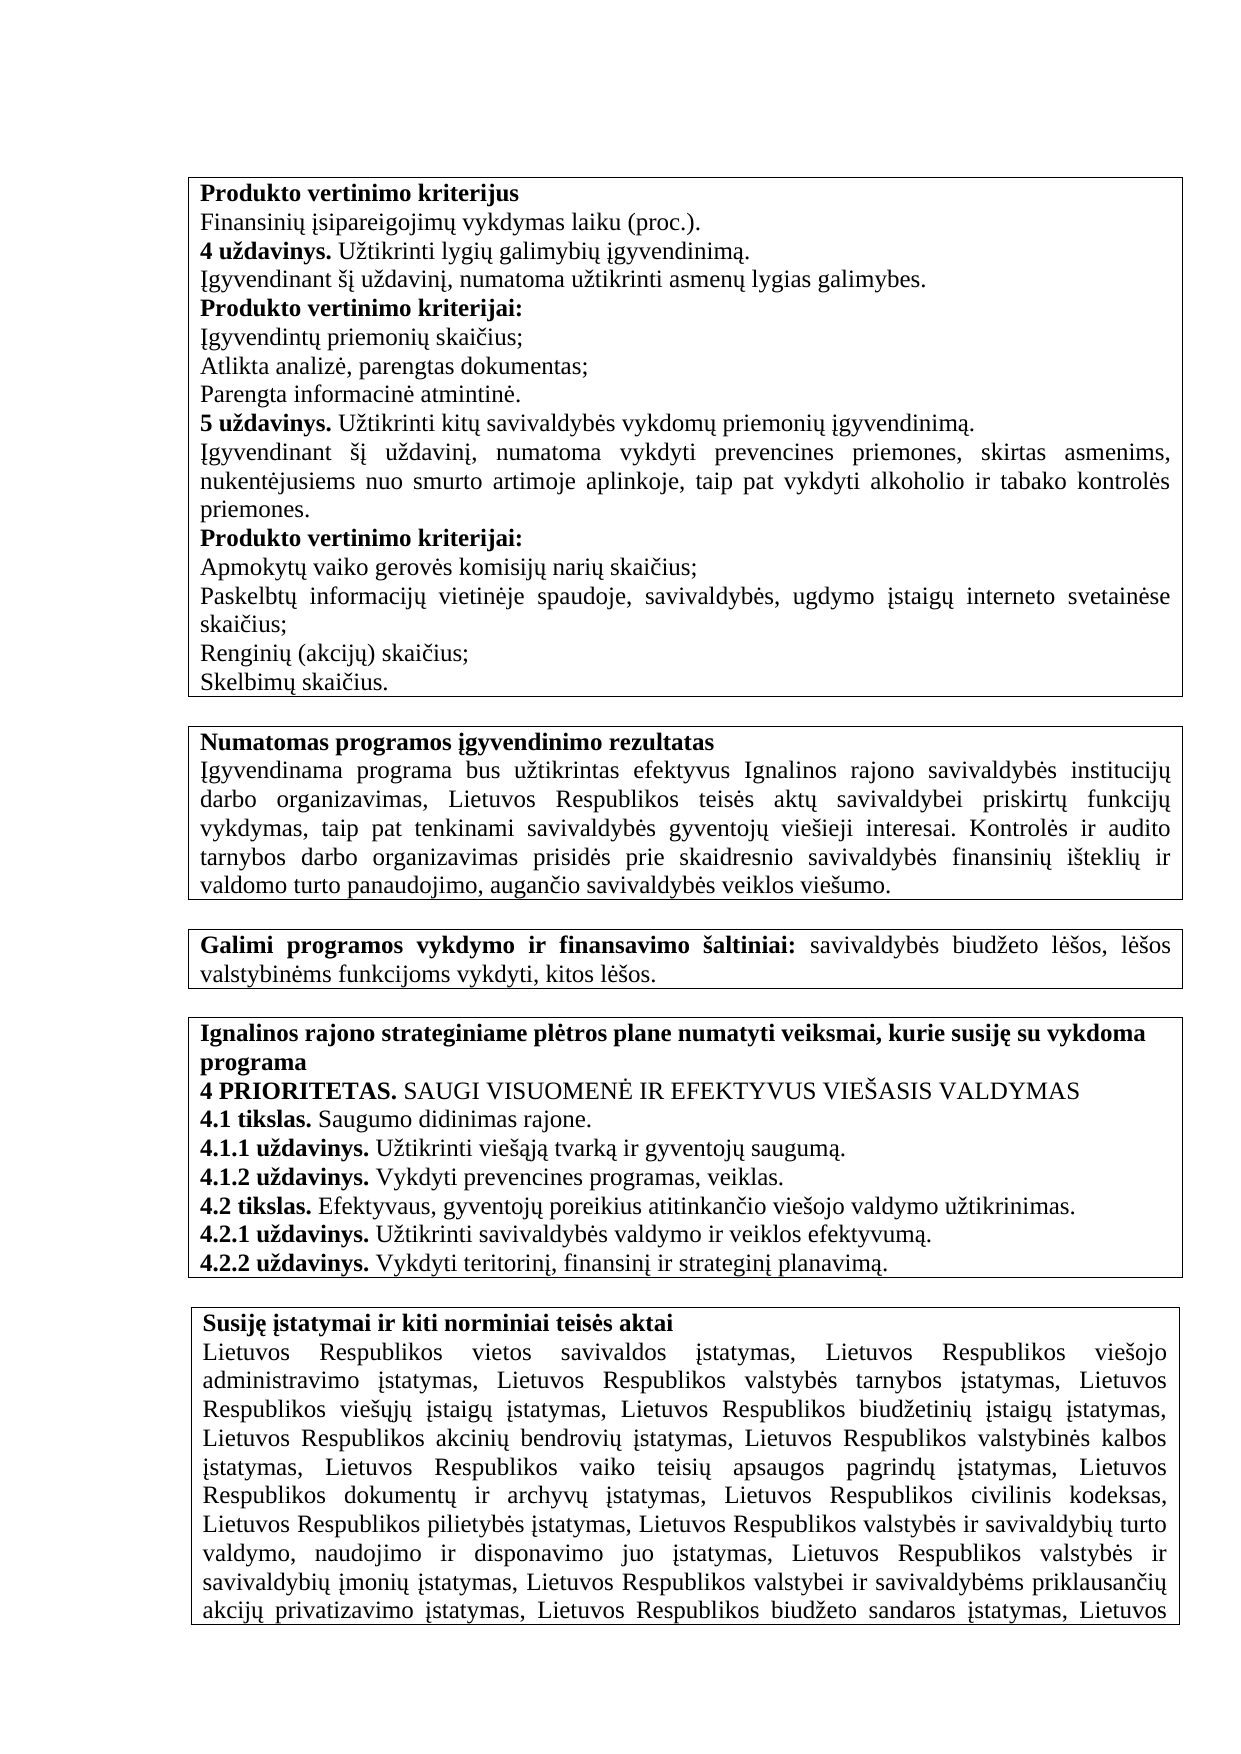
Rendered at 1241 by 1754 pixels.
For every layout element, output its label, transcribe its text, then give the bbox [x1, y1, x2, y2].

table_header Susiję įstatymai ir kiti norminiai teisės aktai Lietuvos Respublikos vietos savivaldos įstatymas, Lietuvos Respublikos viešojo administravimo įstatymas, Lietuvos Respublikos valstybės tarnybos įstatymas, Lietuvos Respublikos viešųjų įstaigų įstatymas, Lietuvos Respublikos biudžetinių įstaigų įstatymas, Lietuvos Respublikos akcinių bendrovių įstatymas, Lietuvos Respublikos valstybinės kalbos įstatymas, Lietuvos Respublikos vaiko teisių apsaugos pagrindų įstatymas, Lietuvos Respublikos dokumentų ir archyvų įstatymas, Lietuvos Respublikos civilinis kodeksas, Lietuvos Respublikos pilietybės įstatymas, Lietuvos Respublikos valstybės ir savivaldybių turto valdymo, naudojimo ir disponavimo juo įstatymas, Lietuvos Respublikos valstybės ir savivaldybių įmonių įstatymas, Lietuvos Respublikos valstybei ir savivaldybėms priklausančių akcijų privatizavimo įstatymas, Lietuvos Respublikos biudžeto sandaros įstatymas, Lietuvos [192, 1308, 1179, 1624]
table_header [187, 1307, 191, 1624]
table_header Galimi programos vykdymo ir finansavimo šaltiniai: savivaldybės biudžeto lėšos, lėšos valstybinėms funkcijoms vykdyti, kitos lėšos. [189, 930, 1182, 987]
table_header Numatomas programos įgyvendinimo rezultatas Įgyvendinama programa bus užtikrintas efektyvus Ignalinos rajono savivaldybės institucijų darbo organizavimas, Lietuvos Respublikos teisės aktų savivaldybei priskirtų funkcijų vykdymas, taip pat tenkinami savivaldybės gyventojų viešieji interesai. Kontrolės ir audito tarnybos darbo organizavimas prisidės prie skaidresnio savivaldybės finansinių išteklių ir valdomo turto panaudojimo, augančio savivaldybės veiklos viešumo. [189, 727, 1182, 899]
table_cell Produkto vertinimo kriterijus Finansinių įsipareigojimų vykdymas laiku (proc.). 4 uždavinys. Užtikrinti lygių galimybių įgyvendinimą. Įgyvendinant šį uždavinį, numatoma užtikrinti asmenų lygias galimybes. Produkto vertinimo kriterijai: Įgyvendintų priemonių skaičius; Atlikta analizė, parengtas dokumentas; Parengta informacinė atmintinė. 5 uždavinys. Užtikrinti kitų savivaldybės vykdomų priemonių įgyvendinimą. Įgyvendinant šį uždavinį, numatoma vykdyti prevencines priemones, skirtas asmenims, nukentėjusiems nuo smurto artimoje aplinkoje, taip pat vykdyti alkoholio ir tabako kontrolės priemones. Produkto vertinimo kriterijai: Apmokytų vaiko gerovės komisijų narių skaičius; Paskelbtų informacijų vietinėje spaudoje, savivaldybės, ugdymo įstaigų interneto svetainėse skaičius; Renginių (akcijų) skaičius; Skelbimų skaičius. [189, 178, 1182, 696]
table_header Ignalinos rajono strateginiame plėtros plane numatyti veiksmai, kurie susiję su vykdoma programa 4 PRIORITETAS. SAUGI VISUOMENĖ IR EFEKTYVUS VIEŠASIS VALDYMAS 4.1 tikslas. Saugumo didinimas rajone. 4.1.1 uždavinys. Užtikrinti viešąją tvarką ir gyventojų saugumą. 4.1.2 uždavinys. Vykdyti prevencines programas, veiklas. 4.2 tikslas. Efektyvaus, gyventojų poreikius atitinkančio viešojo valdymo užtikrinimas. 4.2.1 uždavinys. Užtikrinti savivaldybės valdymo ir veiklos efektyvumą. 4.2.2 uždavinys. Vykdyti teritorinį, finansinį ir strateginį planavimą. [189, 1018, 1182, 1277]
table_header [1180, 1307, 1184, 1624]
